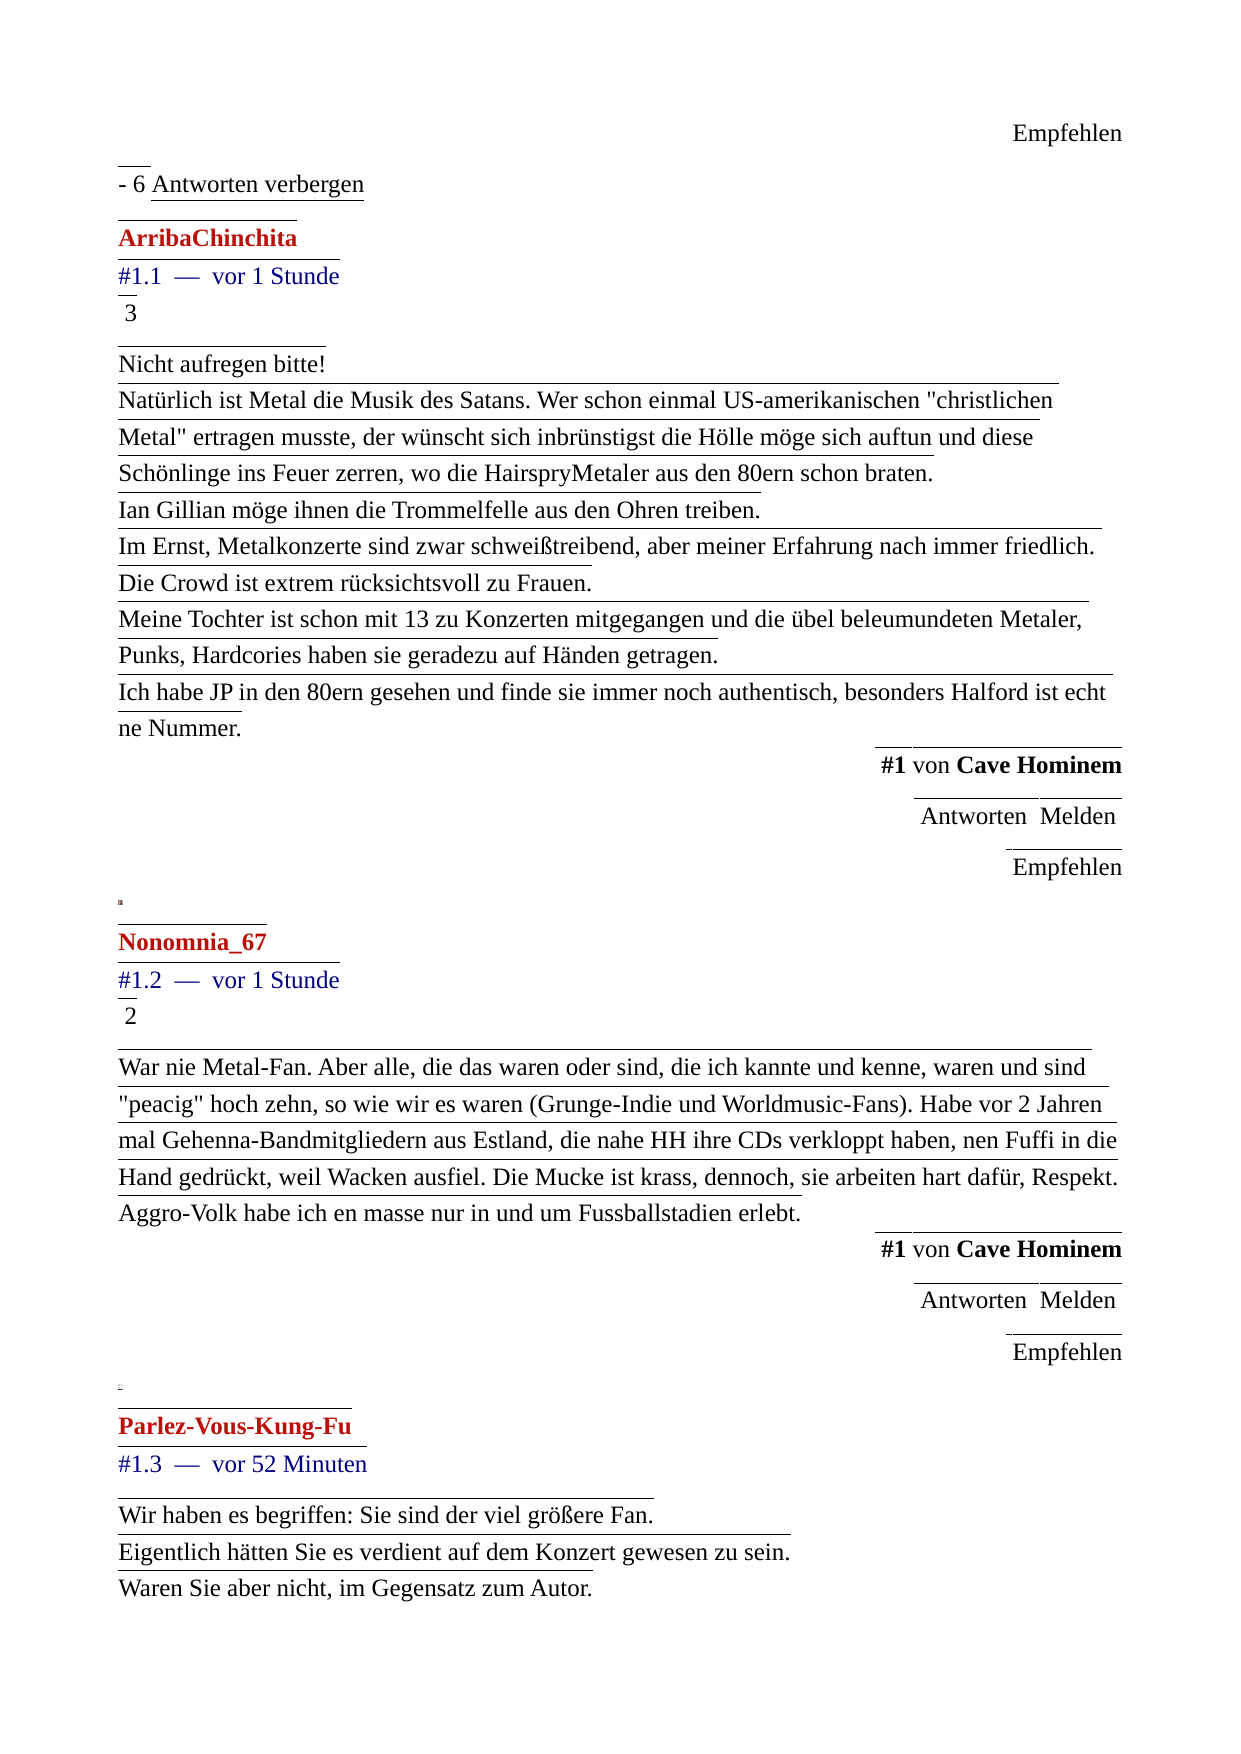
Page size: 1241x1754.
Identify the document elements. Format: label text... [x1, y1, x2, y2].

text Antworten Melden [118, 1283, 1122, 1314]
text #1 von Cave Hominem [118, 1232, 1122, 1263]
text #1.2 — vor 1 Stunde [118, 962, 1122, 993]
text Empfehlen [118, 118, 1122, 147]
text Antworten Melden [118, 798, 1122, 830]
text Wir haben es begriffen: Sie sind der viel größere Fan. Eigentlich hätten Sie es verdient auf dem Konzert gewesen zu sein. Waren Sie aber nicht, im Gegensatz zum Autor. [118, 1497, 1122, 1602]
text War nie Metal-Fan. Aber alle, die das waren oder sind, die ich kannte und kenne, waren und sind "peacig" hoch zehn, so wie wir es waren (Grunge-Indie und Worldmusic-Fans). Habe vor 2 Jahren mal Gehenna-Bandmitgliedern aus Estland, die nahe HH ihre CDs verkloppt haben, nen Fuffi in die Hand gedrückt, weil Wacken ausfiel. Die Mucke ist krass, dennoch, sie arbeiten hart dafür, Respekt. Aggro-Volk habe ich en masse nur in und um Fussballstadien erlebt. [118, 1049, 1122, 1227]
text Ich habe JP in den 80ern gesehen und finde sie immer noch authentisch, besonders Halford ist echt ne Nummer. [118, 674, 1122, 742]
text Nicht aufregen bitte! [118, 346, 1122, 378]
subtitle Parlez-Vous-Kung-Fu [118, 1408, 1122, 1440]
text #1.3 — vor 52 Minuten [118, 1446, 1122, 1478]
text 2 [118, 998, 1122, 1030]
subtitle ArribaChinchita [118, 220, 1122, 252]
text 3 [118, 295, 1122, 327]
text #1 von Cave Hominem [118, 747, 1122, 779]
text - 6 Antworten verbergen [118, 166, 1122, 201]
text Empfehlen [118, 849, 1122, 881]
text Natürlich ist Metal die Musik des Satans. Wer schon einmal US-amerikanischen "christlichen Metal" ertragen musste, der wünscht sich inbrünstigst die Hölle möge sich auftun und diese Schönlinge ins Feuer zerren, wo die HairspryMetaler aus den 80ern schon braten. Ian Gillian möge ihnen die Trommelfelle aus den Ohren treiben. [118, 382, 1122, 523]
text Empfehlen [118, 1334, 1122, 1365]
text #1.1 — vor 1 Stunde [118, 258, 1122, 290]
text Im Ernst, Metalkonzerte sind zwar schweißtreibend, aber meiner Erfahrung nach immer friedlich. Die Crowd ist extrem rücksichtsvoll zu Frauen. Meine Tochter ist schon mit 13 zu Konzerten mitgegangen und die übel beleumundeten Metaler, Punks, Hardcories haben sie geradezu auf Händen getragen. [118, 528, 1122, 669]
subtitle Nonomnia_67 [118, 924, 1122, 955]
